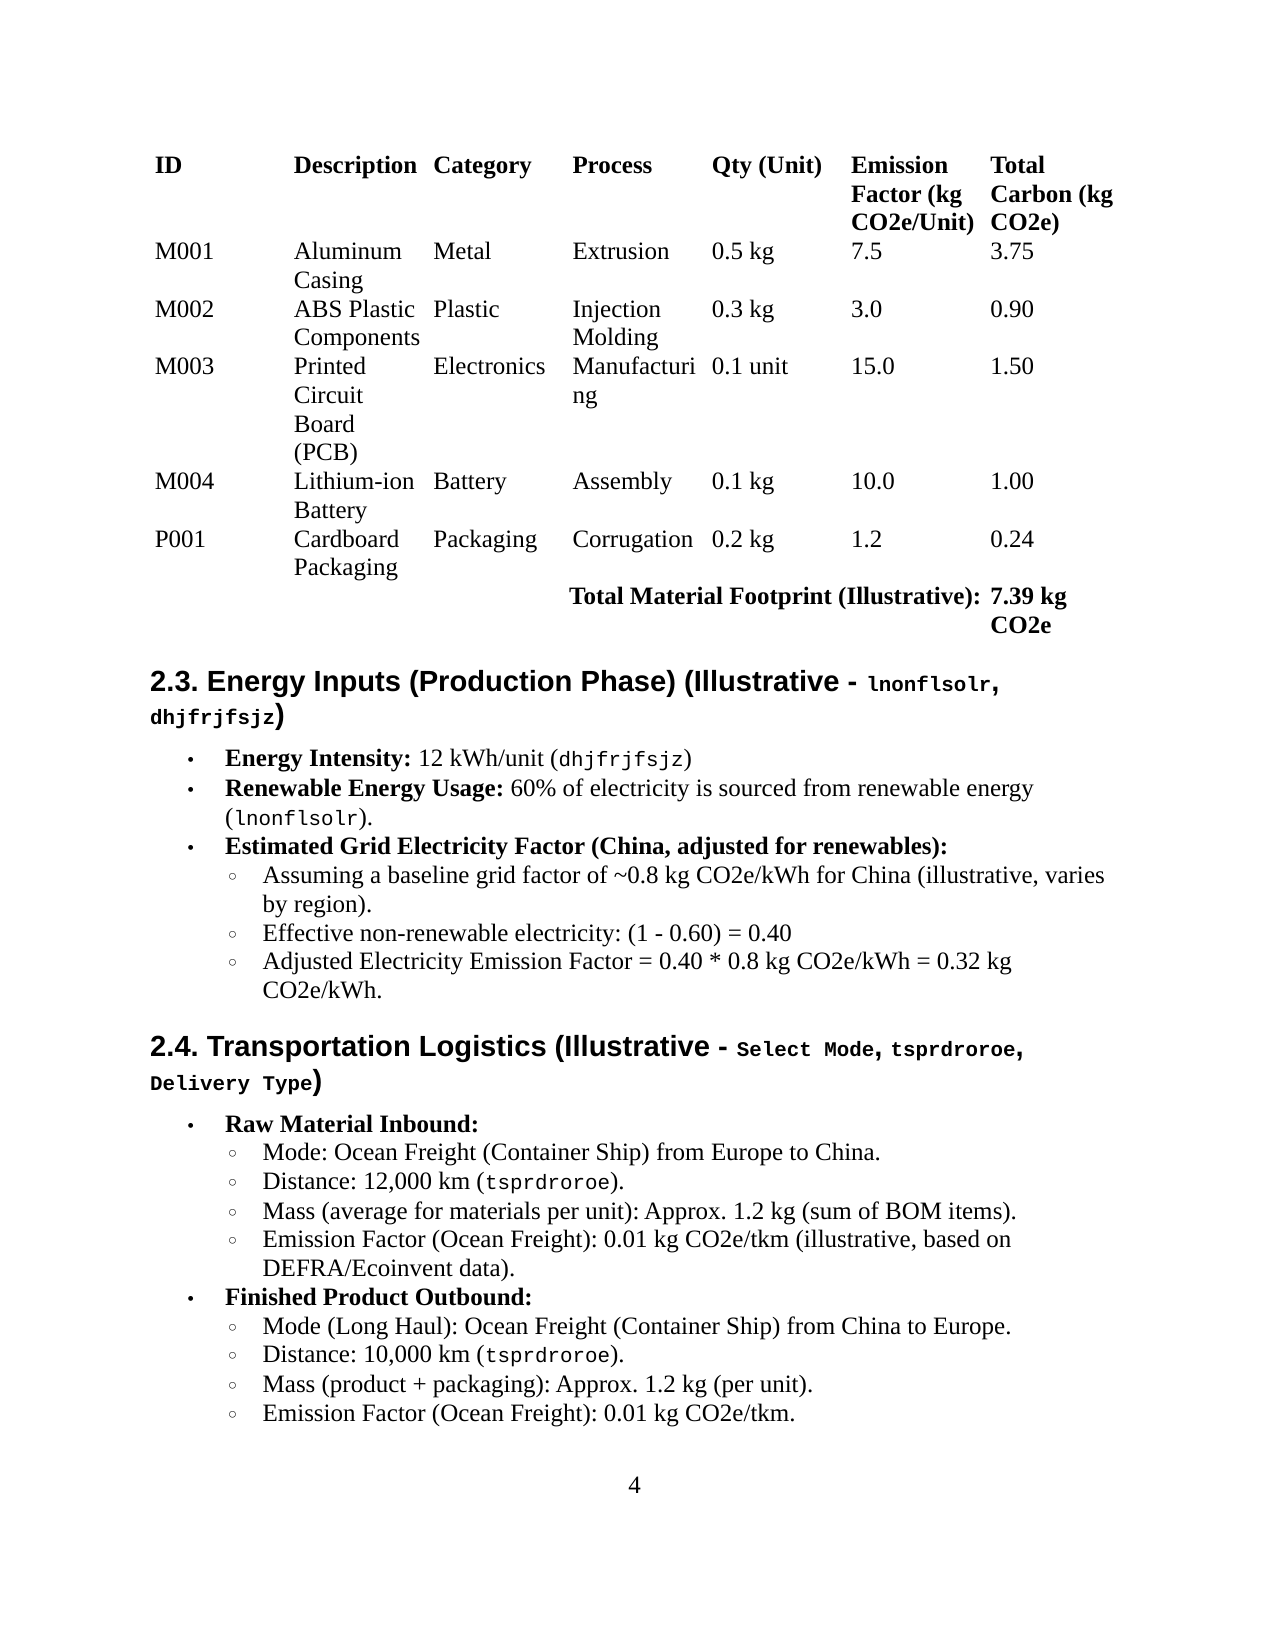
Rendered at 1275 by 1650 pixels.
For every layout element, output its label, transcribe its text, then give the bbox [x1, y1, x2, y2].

list Mode: Ocean Freight (Container Ship) from Europe to China. [225, 1137, 1125, 1166]
list Estimated Grid Electricity Factor (China, adjusted for renewables): [187, 831, 1125, 860]
list Distance: 12,000 km (tsprdroroe). [225, 1166, 1125, 1196]
table_cell ABS Plastic Components [289, 294, 428, 351]
table_cell M003 [150, 351, 289, 466]
table_header Emission Factor (kg CO2e/Unit) [846, 150, 986, 236]
table_cell Lithium-ion Battery [289, 466, 428, 524]
table_cell Corrugation [568, 524, 707, 581]
table_cell 1.50 [986, 351, 1125, 466]
table_cell Plastic [429, 294, 568, 351]
table_header Qty (Unit) [707, 150, 846, 236]
table_header ID [150, 150, 289, 236]
table_cell 15.0 [846, 351, 986, 466]
subtitle 2.3. Energy Inputs (Production Phase) (Illustrative - lnonflsolr, dhjfrjfsjz) [150, 664, 1125, 731]
table_cell Injection Molding [568, 294, 707, 351]
list Energy Intensity: 12 kWh/unit (dhjfrjfsjz) [187, 743, 1125, 773]
list Finished Product Outbound: [187, 1282, 1125, 1311]
table_cell 0.5 kg [707, 236, 846, 294]
table_cell 0.1 unit [707, 351, 846, 466]
subtitle 2.4. Transportation Logistics (Illustrative - Select Mode, tsprdroroe, Delivery Type) [150, 1029, 1125, 1096]
table_cell 7.39 kg CO2e [986, 581, 1125, 639]
table_cell M001 [150, 236, 289, 294]
table_cell 0.1 kg [707, 466, 846, 524]
table_cell 7.5 [846, 236, 986, 294]
table_cell 10.0 [846, 466, 986, 524]
table_cell Extrusion [568, 236, 707, 294]
table_header Description [289, 150, 428, 236]
table_cell 3.75 [986, 236, 1125, 294]
list Adjusted Electricity Emission Factor = 0.40 * 0.8 kg CO2e/kWh = 0.32 kg CO2e/kWh. [225, 946, 1125, 1004]
table_cell Total Material Footprint (Illustrative): [150, 581, 986, 639]
list Mode (Long Haul): Ocean Freight (Container Ship) from China to Europe. [225, 1311, 1125, 1339]
table_cell 3.0 [846, 294, 986, 351]
table_cell P001 [150, 524, 289, 581]
list Emission Factor (Ocean Freight): 0.01 kg CO2e/tkm (illustrative, based on DEFRA/Ecoinvent data). [225, 1224, 1125, 1282]
table_cell 0.3 kg [707, 294, 846, 351]
table_cell Packaging [429, 524, 568, 581]
table_cell Printed Circuit Board (PCB) [289, 351, 428, 466]
table_cell 1.00 [986, 466, 1125, 524]
list Assuming a baseline grid factor of ~0.8 kg CO2e/kWh for China (illustrative, varies by region). [225, 860, 1125, 918]
table_cell Aluminum Casing [289, 236, 428, 294]
table_cell 0.90 [986, 294, 1125, 351]
table_cell Battery [429, 466, 568, 524]
list Effective non-renewable electricity: (1 - 0.60) = 0.40 [225, 918, 1125, 946]
table_cell M004 [150, 466, 289, 524]
table_cell M002 [150, 294, 289, 351]
table_header Process [568, 150, 707, 236]
table_cell 0.2 kg [707, 524, 846, 581]
table_cell Cardboard Packaging [289, 524, 428, 581]
list Emission Factor (Ocean Freight): 0.01 kg CO2e/tkm. [225, 1398, 1125, 1427]
table_cell Electronics [429, 351, 568, 466]
table_cell Manufacturing [568, 351, 707, 466]
list Mass (product + packaging): Approx. 1.2 kg (per unit). [225, 1369, 1125, 1398]
list Distance: 10,000 km (tsprdroroe). [225, 1339, 1125, 1369]
table_cell 1.2 [846, 524, 986, 581]
list Mass (average for materials per unit): Approx. 1.2 kg (sum of BOM items). [225, 1196, 1125, 1224]
table_header Category [429, 150, 568, 236]
table_header Total Carbon (kg CO2e) [986, 150, 1125, 236]
table_cell Metal [429, 236, 568, 294]
table_cell 0.24 [986, 524, 1125, 581]
list Renewable Energy Usage: 60% of electricity is sourced from renewable energy (lnonflsolr). [187, 773, 1125, 831]
table_cell Assembly [568, 466, 707, 524]
list Raw Material Inbound: [187, 1109, 1125, 1137]
